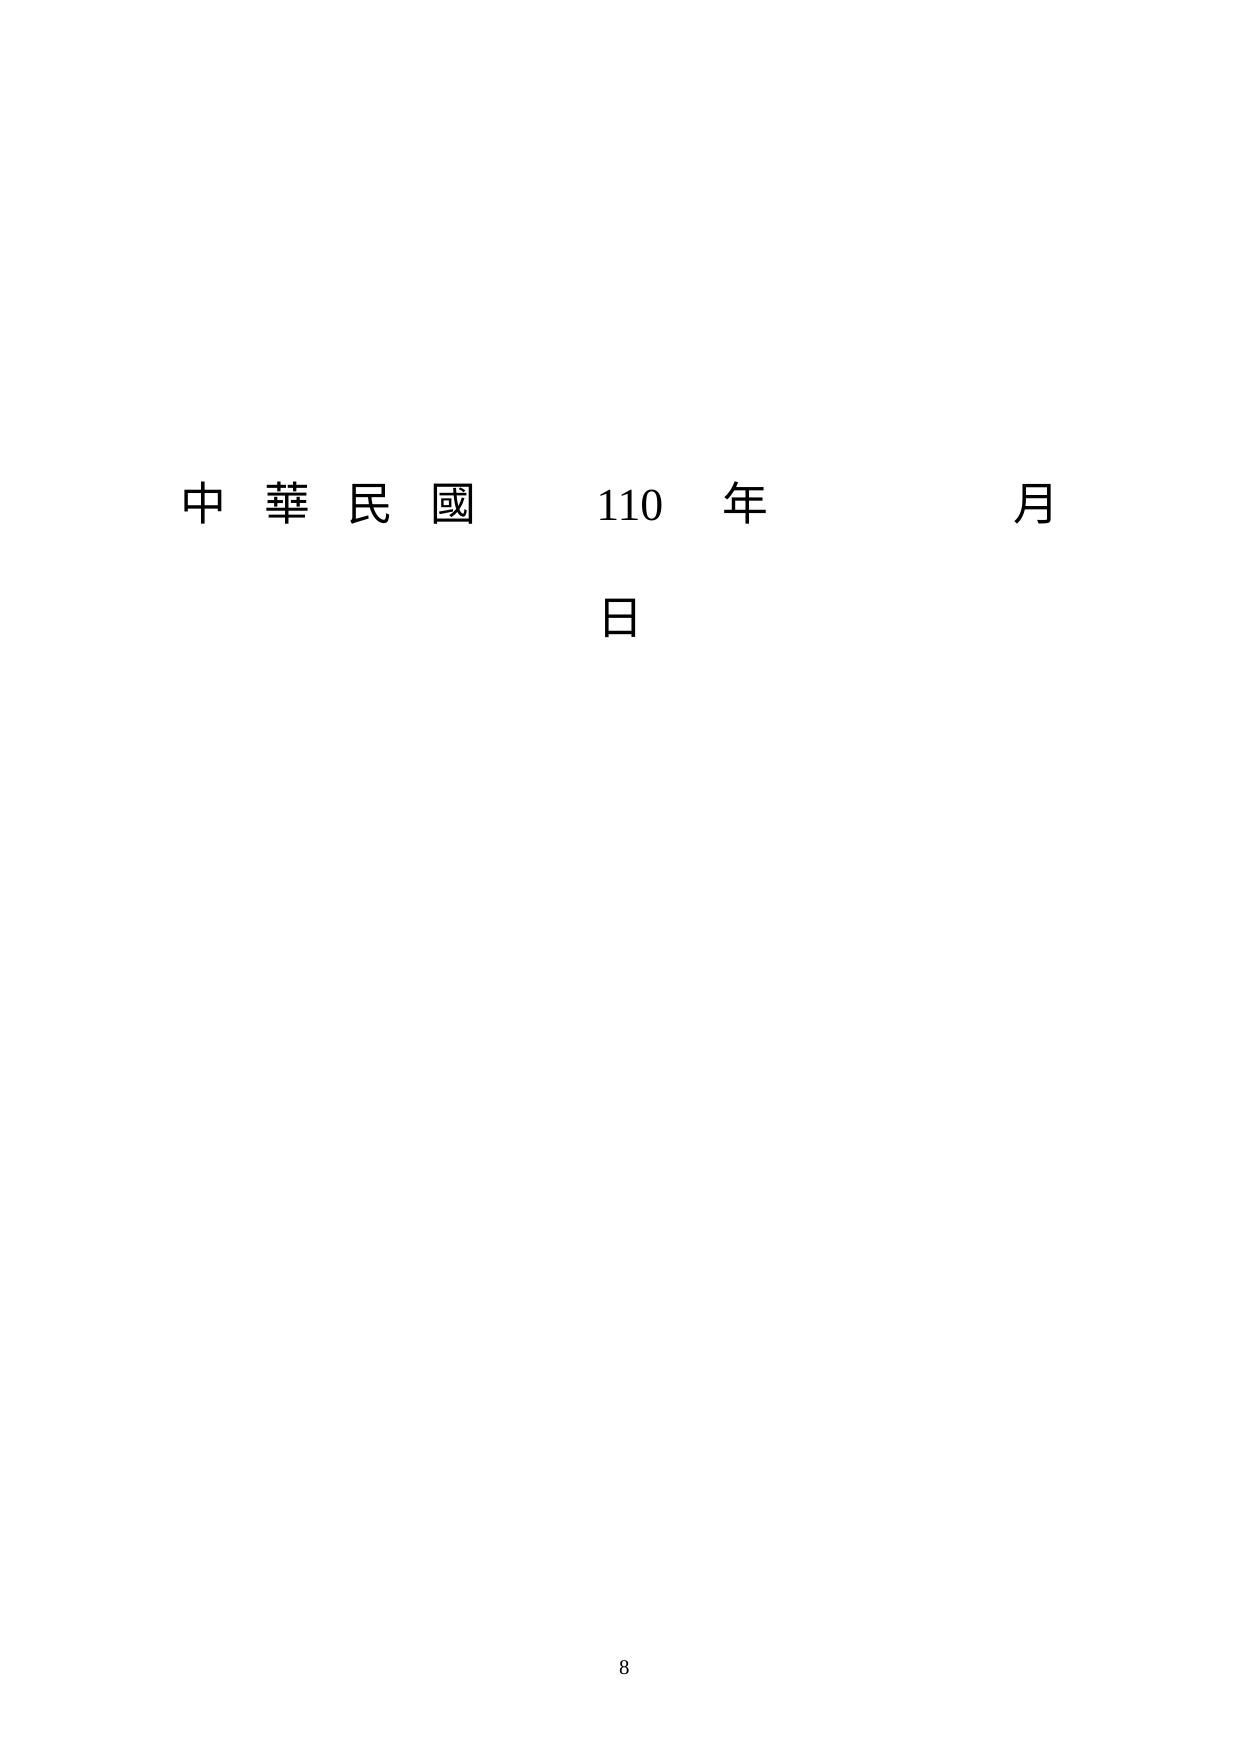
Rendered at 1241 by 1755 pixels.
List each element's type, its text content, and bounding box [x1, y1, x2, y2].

text 中華民國 110 年 月 日 [78, 417, 1162, 667]
